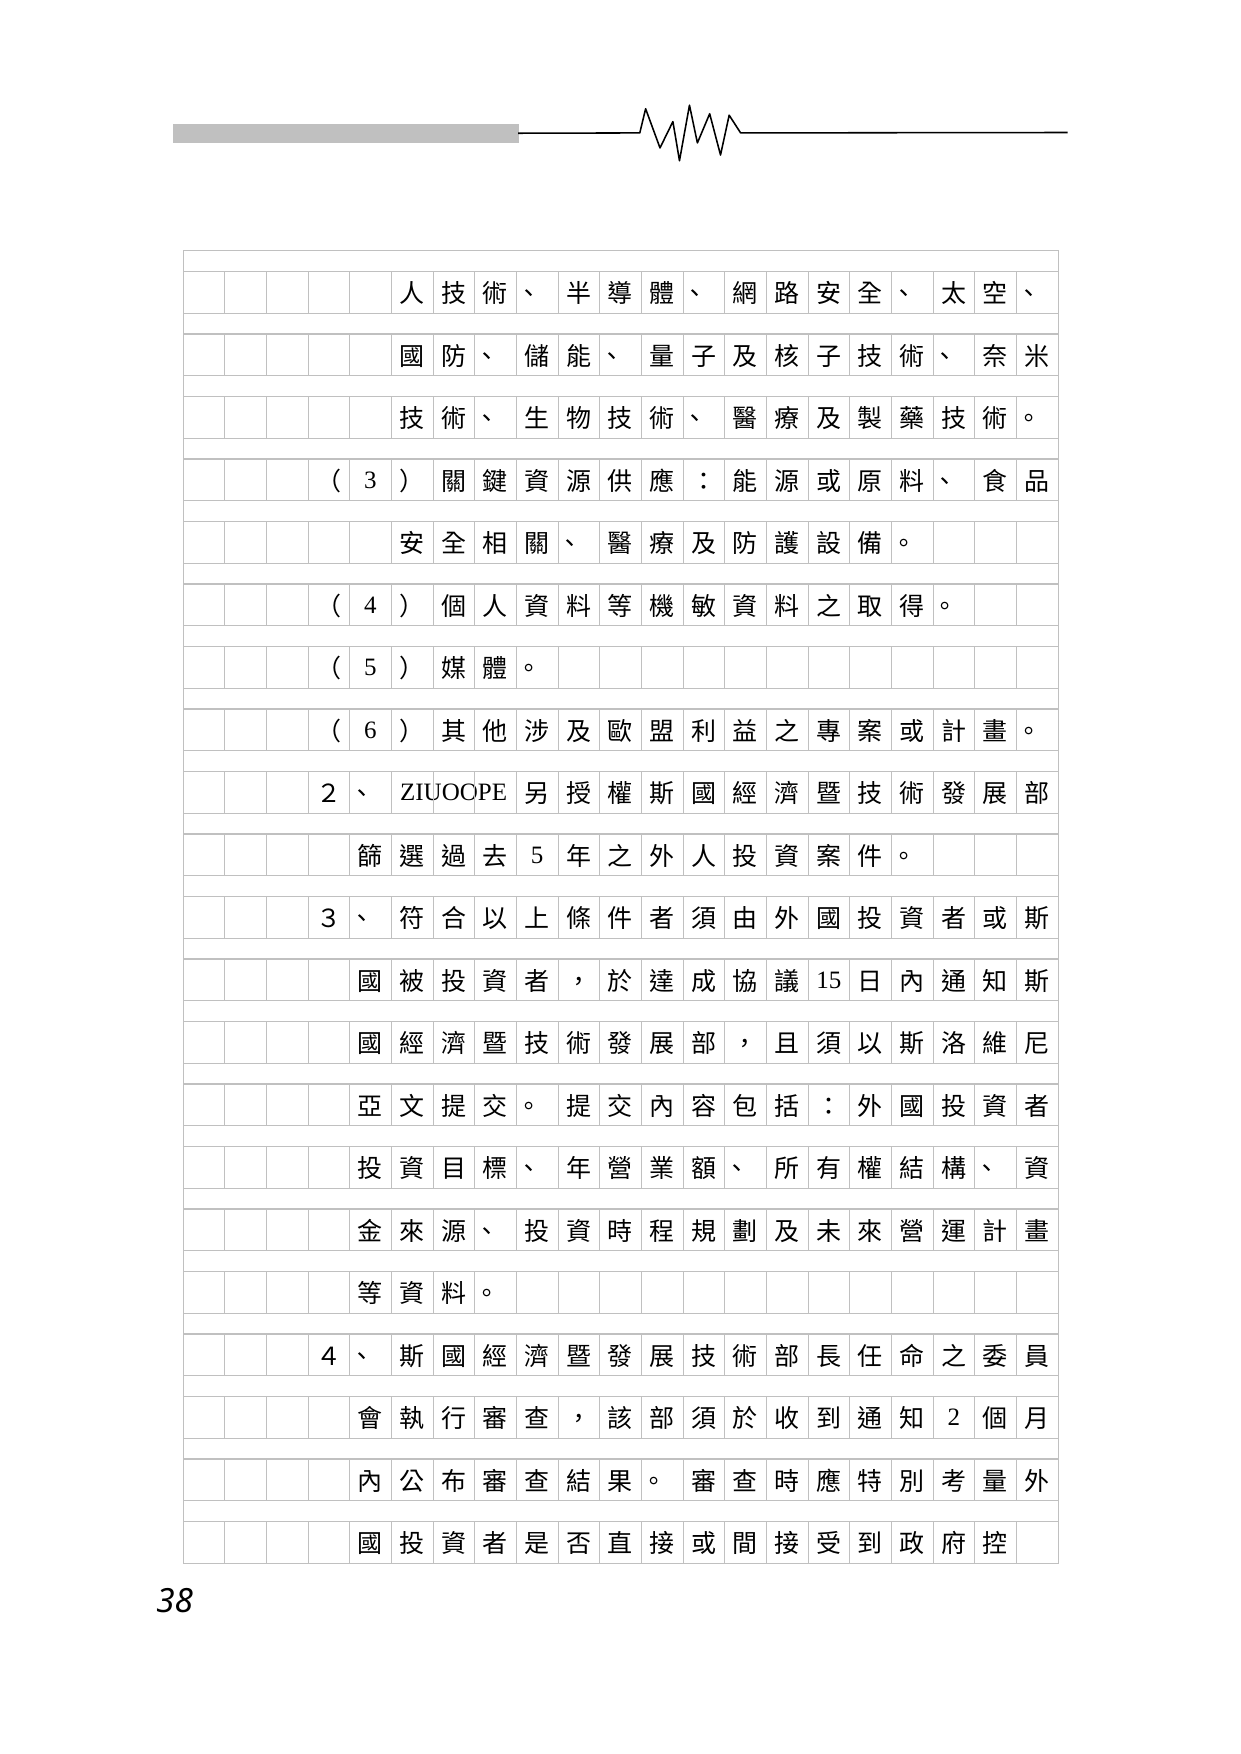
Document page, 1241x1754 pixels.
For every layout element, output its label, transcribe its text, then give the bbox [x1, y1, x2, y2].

text （3）關鍵資源供應：能源或原料、食品安全相關、醫療及防護設備。 [475, 460, 516, 500]
text （3）關鍵資源供應：能源或原料、食品安全相關、醫療及防護設備。 [517, 522, 558, 563]
text （5）媒體。 [475, 647, 516, 688]
text （3）關鍵資源供應：能源或原料、食品安全相關、醫療及防護設備。 [892, 522, 933, 563]
text ２、ZIUOOPE另授權斯國經濟暨技術發展部篩選過去5年之外人投資案件。 [600, 835, 641, 875]
text （3）關鍵資源供應：能源或原料、食品安全相關、醫療及防護設備。 [642, 522, 683, 563]
text （3）關鍵資源供應：能源或原料、食品安全相關、醫療及防護設備。 [392, 460, 433, 500]
text （3）關鍵資源供應：能源或原料、食品安全相關、醫療及防護設備。 [559, 522, 599, 563]
text ２、ZIUOOPE另授權斯國經濟暨技術發展部篩選過去5年之外人投資案件。 [434, 772, 474, 813]
text （3）關鍵資源供應：能源或原料、食品安全相關、醫療及防護設備。 [725, 460, 766, 500]
text 之 [809, 585, 849, 625]
text ３、符合以上條件者須由外國投資者或斯國被投資者，於達成協議15日內通知斯國經濟暨技術發展部，且須以斯洛維尼亞文提交。提交內容包括：外國投資者投資目標、年營業額、所有權結構、資金來源、投資時程規劃及未來營運計畫等資料。 [281, 939, 1058, 958]
text ２、ZIUOOPE另授權斯國經濟暨技術發展部篩選過去5年之外人投資案件。 [350, 772, 391, 813]
text （3）關鍵資源供應：能源或原料、食品安全相關、醫療及防護設備。 [309, 460, 349, 500]
text ２、ZIUOOPE另授權斯國經濟暨技術發展部篩選過去5年之外人投資案件。 [934, 835, 974, 875]
text 。 [1017, 710, 1058, 750]
text 資 [725, 585, 766, 625]
text ２、ZIUOOPE另授權斯國經濟暨技術發展部篩選過去5年之外人投資案件。 [281, 835, 308, 875]
text ２、ZIUOOPE另授權斯國經濟暨技術發展部篩選過去5年之外人投資案件。 [642, 772, 683, 813]
text 或 [892, 710, 933, 750]
text 盟 [642, 710, 683, 750]
text （5）媒體。 [850, 647, 891, 688]
text ２、ZIUOOPE另授權斯國經濟暨技術發展部篩選過去5年之外人投資案件。 [517, 835, 558, 875]
text ） [392, 585, 433, 625]
text （5）媒體。 [1017, 647, 1058, 688]
text 利 [684, 710, 724, 750]
text （3）關鍵資源供應：能源或原料、食品安全相關、醫療及防護設備。 [892, 460, 933, 500]
text （3）關鍵資源供應：能源或原料、食品安全相關、醫療及防護設備。 [809, 522, 849, 563]
text 個 [434, 585, 474, 625]
text （3）關鍵資源供應：能源或原料、食品安全相關、醫療及防護設備。 [684, 460, 724, 500]
text ２、ZIUOOPE另授權斯國經濟暨技術發展部篩選過去5年之外人投資案件。 [725, 835, 766, 875]
text （ [309, 585, 349, 625]
text ３、符合以上條件者須由外國投資者或斯國被投資者，於達成協議15日內通知斯國經濟暨技術發展部，且須以斯洛維尼亞文提交。提交內容包括：外國投資者投資目標、年營業額、所有權結構、資金來源、投資時程規劃及未來營運計畫等資料。 [281, 1126, 1058, 1146]
text ２、ZIUOOPE另授權斯國經濟暨技術發展部篩選過去5年之外人投資案件。 [767, 835, 808, 875]
text ２、ZIUOOPE另授權斯國經濟暨技術發展部篩選過去5年之外人投資案件。 [850, 835, 891, 875]
text ２、ZIUOOPE另授權斯國經濟暨技術發展部篩選過去5年之外人投資案件。 [281, 751, 1058, 771]
text （3）關鍵資源供應：能源或原料、食品安全相關、醫療及防護設備。 [767, 522, 808, 563]
text ２、ZIUOOPE另授權斯國經濟暨技術發展部篩選過去5年之外人投資案件。 [517, 772, 558, 813]
text （5）媒體。 [767, 647, 808, 688]
text ２、ZIUOOPE另授權斯國經濟暨技術發展部篩選過去5年之外人投資案件。 [1017, 772, 1058, 813]
text （5）媒體。 [392, 647, 433, 688]
text ４、斯國經濟暨發展技術部長任命之委員會執行審查，該部須於收到通知2個月內公布審查結果。審查時應特別考量外國投資者是否直接或間接受到政府控制、外國投資者是否影響國家安全或公共秩序、外國投資者是否有從事非法或犯罪活動之風險。 [281, 1376, 1058, 1396]
text （ [309, 710, 349, 750]
text ２、ZIUOOPE另授權斯國經濟暨技術發展部篩選過去5年之外人投資案件。 [559, 835, 599, 875]
text （5）媒體。 [309, 647, 349, 688]
text ３、符合以上條件者須由外國投資者或斯國被投資者，於達成協議15日內通知斯國經濟暨技術發展部，且須以斯洛維尼亞文提交。提交內容包括：外國投資者投資目標、年營業額、所有權結構、資金來源、投資時程規劃及未來營運計畫等資料。 [281, 876, 1058, 896]
text ２、ZIUOOPE另授權斯國經濟暨技術發展部篩選過去5年之外人投資案件。 [309, 835, 349, 875]
text （5）媒體。 [434, 647, 474, 688]
text （3）關鍵資源供應：能源或原料、食品安全相關、醫療及防護設備。 [975, 522, 1016, 563]
text （3）關鍵資源供應：能源或原料、食品安全相關、醫療及防護設備。 [559, 460, 599, 500]
text （3）關鍵資源供應：能源或原料、食品安全相關、醫療及防護設備。 [850, 460, 891, 500]
text （3）關鍵資源供應：能源或原料、食品安全相關、醫療及防護設備。 [684, 522, 724, 563]
text ２、ZIUOOPE另授權斯國經濟暨技術發展部篩選過去5年之外人投資案件。 [642, 835, 683, 875]
text （3）關鍵資源供應：能源或原料、食品安全相關、醫療及防護設備。 [309, 522, 349, 563]
text ２、ZIUOOPE另授權斯國經濟暨技術發展部篩選過去5年之外人投資案件。 [767, 772, 808, 813]
text （5）媒體。 [934, 647, 974, 688]
text 人 [475, 585, 516, 625]
text [975, 585, 1016, 625]
text ２、ZIUOOPE另授權斯國經濟暨技術發展部篩選過去5年之外人投資案件。 [725, 772, 766, 813]
text （3）關鍵資源供應：能源或原料、食品安全相關、醫療及防護設備。 [934, 460, 974, 500]
text （2）歐盟理事會第（EC）428/2009號文件所定義之關鍵技術：人工智慧、機器人技術、半導體、網路安全、太空、國防、儲能、量子及核子技術、奈米技術、生物技術、醫療及製藥技術。 [306, 376, 1058, 396]
text （3）關鍵資源供應：能源或原料、食品安全相關、醫療及防護設備。 [600, 522, 641, 563]
text 料 [559, 585, 599, 625]
text ４、斯國經濟暨發展技術部長任命之委員會執行審查，該部須於收到通知2個月內公布審查結果。審查時應特別考量外國投資者是否直接或間接受到政府控制、外國投資者是否影響國家安全或公共秩序、外國投資者是否有從事非法或犯罪活動之風險。 [281, 1501, 1058, 1521]
text （3）關鍵資源供應：能源或原料、食品安全相關、醫療及防護設備。 [434, 522, 474, 563]
text ２、ZIUOOPE另授權斯國經濟暨技術發展部篩選過去5年之外人投資案件。 [809, 772, 849, 813]
text 專 [809, 710, 849, 750]
text （3）關鍵資源供應：能源或原料、食品安全相關、醫療及防護設備。 [767, 460, 808, 500]
text ） [392, 710, 433, 750]
text ２、ZIUOOPE另授權斯國經濟暨技術發展部篩選過去5年之外人投資案件。 [684, 835, 724, 875]
text ２、ZIUOOPE另授權斯國經濟暨技術發展部篩選過去5年之外人投資案件。 [684, 772, 724, 813]
text （3）關鍵資源供應：能源或原料、食品安全相關、醫療及防護設備。 [306, 501, 1058, 521]
text ２、ZIUOOPE另授權斯國經濟暨技術發展部篩選過去5年之外人投資案件。 [1017, 835, 1058, 875]
text 。 [934, 585, 974, 625]
text ２、ZIUOOPE另授權斯國經濟暨技術發展部篩選過去5年之外人投資案件。 [392, 772, 433, 813]
text （3）關鍵資源供應：能源或原料、食品安全相關、醫療及防護設備。 [350, 522, 391, 563]
text 資 [517, 585, 558, 625]
text （5）媒體。 [975, 647, 1016, 688]
text 之 [767, 710, 808, 750]
text ２、ZIUOOPE另授權斯國經濟暨技術發展部篩選過去5年之外人投資案件。 [892, 772, 933, 813]
text 料 [767, 585, 808, 625]
text （3）關鍵資源供應：能源或原料、食品安全相關、醫療及防護設備。 [306, 439, 1058, 458]
text （5）媒體。 [559, 647, 599, 688]
text （5）媒體。 [350, 647, 391, 688]
text ４、斯國經濟暨發展技術部長任命之委員會執行審查，該部須於收到通知2個月內公布審查結果。審查時應特別考量外國投資者是否直接或間接受到政府控制、外國投資者是否影響國家安全或公共秩序、外國投資者是否有從事非法或犯罪活動之風險。 [281, 1314, 1058, 1333]
text ２、ZIUOOPE另授權斯國經濟暨技術發展部篩選過去5年之外人投資案件。 [934, 772, 974, 813]
text （5）媒體。 [725, 647, 766, 688]
text 4 [350, 585, 391, 625]
text ２、ZIUOOPE另授權斯國經濟暨技術發展部篩選過去5年之外人投資案件。 [475, 772, 516, 813]
text （5）媒體。 [642, 647, 683, 688]
text （5）媒體。 [517, 647, 558, 688]
text ２、ZIUOOPE另授權斯國經濟暨技術發展部篩選過去5年之外人投資案件。 [309, 772, 349, 813]
text （3）關鍵資源供應：能源或原料、食品安全相關、醫療及防護設備。 [809, 460, 849, 500]
text （5）媒體。 [306, 626, 1058, 646]
text （3）關鍵資源供應：能源或原料、食品安全相關、醫療及防護設備。 [475, 522, 516, 563]
text [1017, 585, 1058, 625]
text ２、ZIUOOPE另授權斯國經濟暨技術發展部篩選過去5年之外人投資案件。 [281, 772, 308, 813]
text （3）關鍵資源供應：能源或原料、食品安全相關、醫療及防護設備。 [600, 460, 641, 500]
text （5）媒體。 [892, 647, 933, 688]
text 益 [725, 710, 766, 750]
text （3）關鍵資源供應：能源或原料、食品安全相關、醫療及防護設備。 [1017, 460, 1058, 500]
text ４、斯國經濟暨發展技術部長任命之委員會執行審查，該部須於收到通知2個月內公布審查結果。審查時應特別考量外國投資者是否直接或間接受到政府控制、外國投資者是否影響國家安全或公共秩序、外國投資者是否有從事非法或犯罪活動之風險。 [281, 1439, 1058, 1458]
text ２、ZIUOOPE另授權斯國經濟暨技術發展部篩選過去5年之外人投資案件。 [392, 835, 433, 875]
text ２、ZIUOOPE另授權斯國經濟暨技術發展部篩選過去5年之外人投資案件。 [975, 835, 1016, 875]
text （3）關鍵資源供應：能源或原料、食品安全相關、醫療及防護設備。 [850, 522, 891, 563]
text （2）歐盟理事會第（EC）428/2009號文件所定義之關鍵技術：人工智慧、機器人技術、半導體、網路安全、太空、國防、儲能、量子及核子技術、奈米技術、生物技術、醫療及製藥技術。 [306, 314, 1058, 333]
text 及 [559, 710, 599, 750]
text 6 [350, 710, 391, 750]
text ２、ZIUOOPE另授權斯國經濟暨技術發展部篩選過去5年之外人投資案件。 [434, 835, 474, 875]
text （3）關鍵資源供應：能源或原料、食品安全相關、醫療及防護設備。 [434, 460, 474, 500]
text ３、符合以上條件者須由外國投資者或斯國被投資者，於達成協議15日內通知斯國經濟暨技術發展部，且須以斯洛維尼亞文提交。提交內容包括：外國投資者投資目標、年營業額、所有權結構、資金來源、投資時程規劃及未來營運計畫等資料。 [281, 1001, 1058, 1021]
text 敏 [684, 585, 724, 625]
text [306, 564, 1058, 583]
text 歐 [600, 710, 641, 750]
text 計 [934, 710, 974, 750]
text 他 [475, 710, 516, 750]
text 案 [850, 710, 891, 750]
text （3）關鍵資源供應：能源或原料、食品安全相關、醫療及防護設備。 [1017, 522, 1058, 563]
text （3）關鍵資源供應：能源或原料、食品安全相關、醫療及防護設備。 [725, 522, 766, 563]
text （3）關鍵資源供應：能源或原料、食品安全相關、醫療及防護設備。 [975, 460, 1016, 500]
text 涉 [517, 710, 558, 750]
text （3）關鍵資源供應：能源或原料、食品安全相關、醫療及防護設備。 [392, 522, 433, 563]
text ２、ZIUOOPE另授權斯國經濟暨技術發展部篩選過去5年之外人投資案件。 [892, 835, 933, 875]
text ３、符合以上條件者須由外國投資者或斯國被投資者，於達成協議15日內通知斯國經濟暨技術發展部，且須以斯洛維尼亞文提交。提交內容包括：外國投資者投資目標、年營業額、所有權結構、資金來源、投資時程規劃及未來營運計畫等資料。 [281, 1189, 1058, 1208]
text 等 [600, 585, 641, 625]
text （5）媒體。 [809, 647, 849, 688]
text ２、ZIUOOPE另授權斯國經濟暨技術發展部篩選過去5年之外人投資案件。 [809, 835, 849, 875]
text 機 [642, 585, 683, 625]
text （3）關鍵資源供應：能源或原料、食品安全相關、醫療及防護設備。 [934, 522, 974, 563]
text ２、ZIUOOPE另授權斯國經濟暨技術發展部篩選過去5年之外人投資案件。 [475, 835, 516, 875]
text （3）關鍵資源供應：能源或原料、食品安全相關、醫療及防護設備。 [642, 460, 683, 500]
text [306, 689, 1058, 708]
text ２、ZIUOOPE另授權斯國經濟暨技術發展部篩選過去5年之外人投資案件。 [350, 835, 391, 875]
text ２、ZIUOOPE另授權斯國經濟暨技術發展部篩選過去5年之外人投資案件。 [600, 772, 641, 813]
text ２、ZIUOOPE另授權斯國經濟暨技術發展部篩選過去5年之外人投資案件。 [975, 772, 1016, 813]
text （3）關鍵資源供應：能源或原料、食品安全相關、醫療及防護設備。 [517, 460, 558, 500]
text （3）關鍵資源供應：能源或原料、食品安全相關、醫療及防護設備。 [350, 460, 391, 500]
text 得 [892, 585, 933, 625]
text 畫 [975, 710, 1016, 750]
text ２、ZIUOOPE另授權斯國經濟暨技術發展部篩選過去5年之外人投資案件。 [281, 814, 1058, 833]
text ３、符合以上條件者須由外國投資者或斯國被投資者，於達成協議15日內通知斯國經濟暨技術發展部，且須以斯洛維尼亞文提交。提交內容包括：外國投資者投資目標、年營業額、所有權結構、資金來源、投資時程規劃及未來營運計畫等資料。 [281, 1064, 1058, 1083]
text （5）媒體。 [600, 647, 641, 688]
text （2）歐盟理事會第（EC）428/2009號文件所定義之關鍵技術：人工智慧、機器人技術、半導體、網路安全、太空、國防、儲能、量子及核子技術、奈米技術、生物技術、醫療及製藥技術。 [306, 251, 1058, 271]
text ３、符合以上條件者須由外國投資者或斯國被投資者，於達成協議15日內通知斯國經濟暨技術發展部，且須以斯洛維尼亞文提交。提交內容包括：外國投資者投資目標、年營業額、所有權結構、資金來源、投資時程規劃及未來營運計畫等資料。 [281, 1251, 1058, 1271]
text ２、ZIUOOPE另授權斯國經濟暨技術發展部篩選過去5年之外人投資案件。 [559, 772, 599, 813]
text 其 [434, 710, 474, 750]
text 取 [850, 585, 891, 625]
text ２、ZIUOOPE另授權斯國經濟暨技術發展部篩選過去5年之外人投資案件。 [850, 772, 891, 813]
text （5）媒體。 [684, 647, 724, 688]
